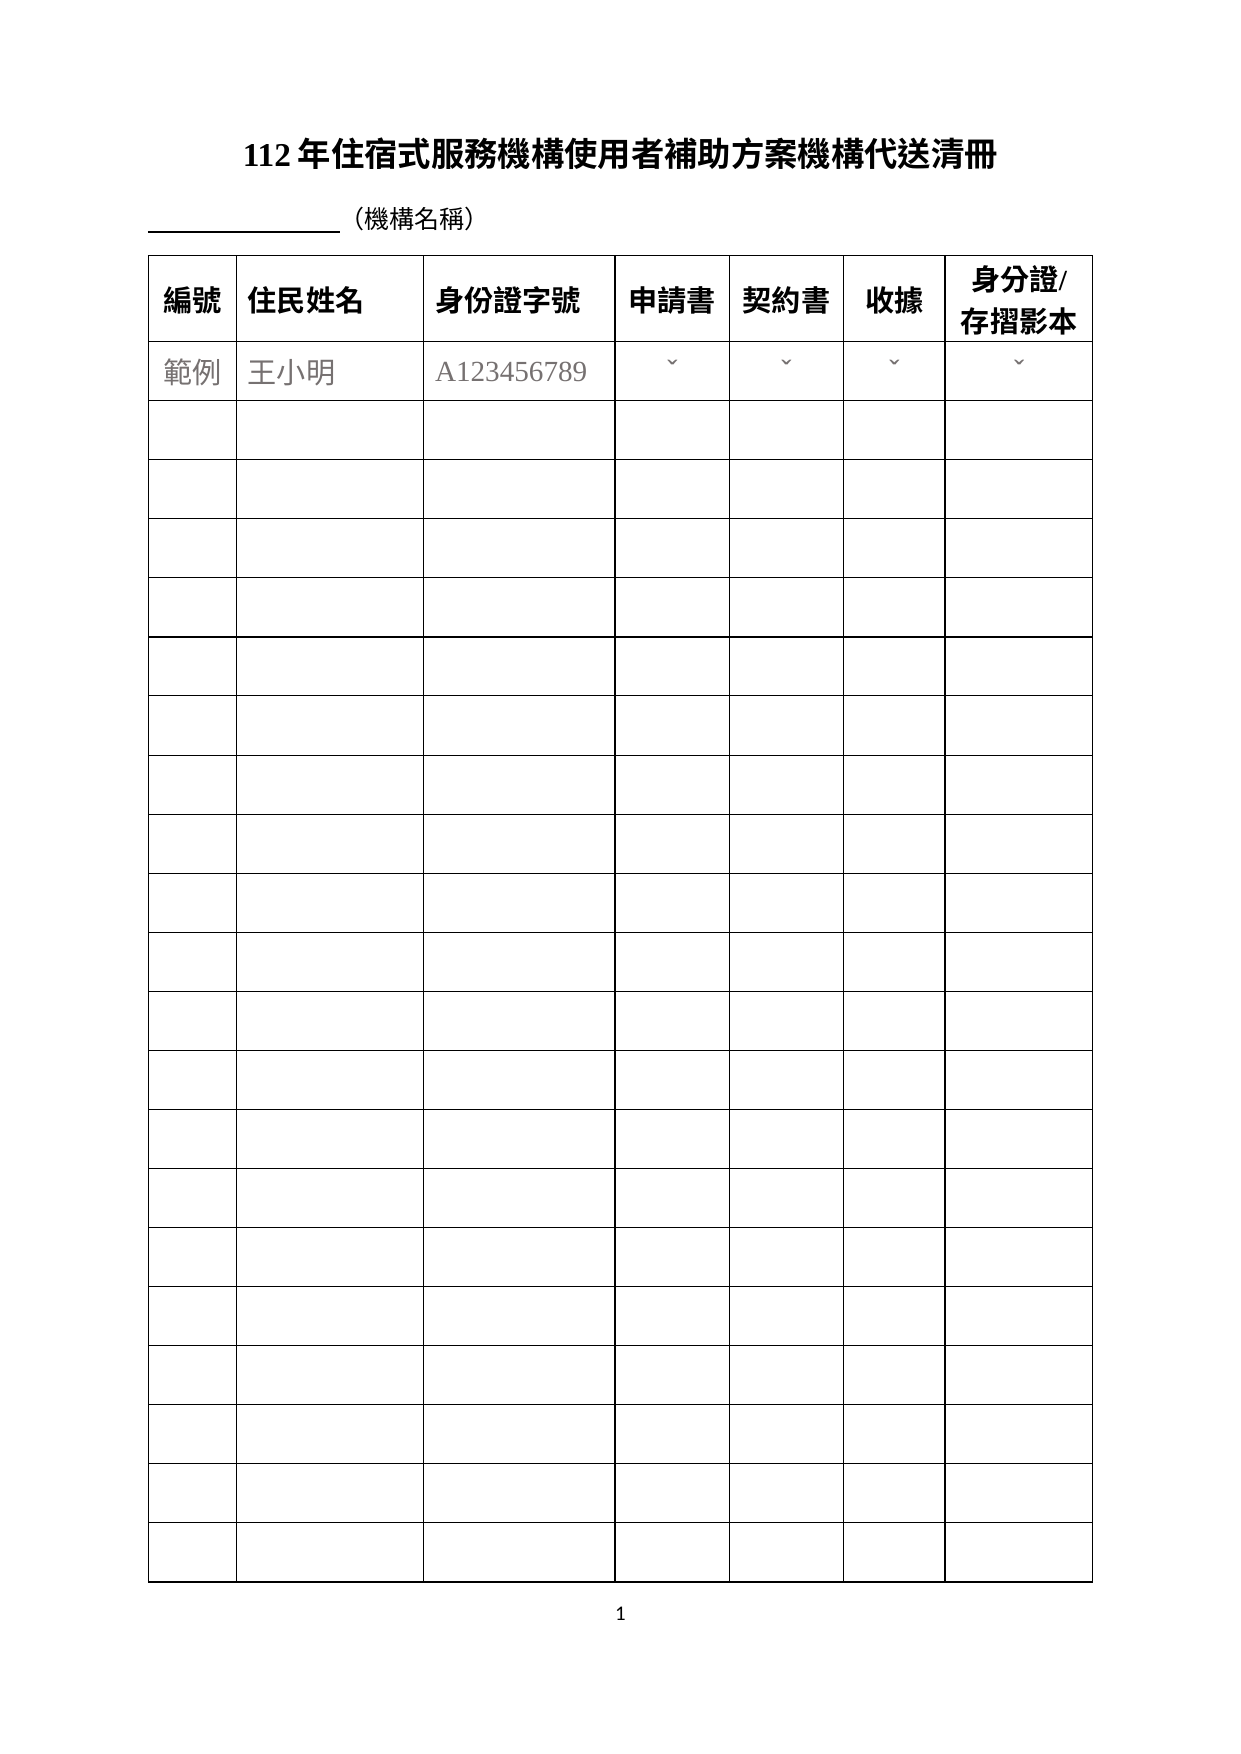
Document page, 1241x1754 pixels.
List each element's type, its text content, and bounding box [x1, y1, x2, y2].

table_cell [424, 1228, 614, 1286]
table_cell [237, 1051, 423, 1109]
table_cell [424, 638, 614, 695]
table_cell [237, 519, 423, 577]
table_cell [616, 696, 729, 754]
table_cell [149, 756, 236, 813]
table_cell [616, 1464, 729, 1522]
table_cell [149, 519, 236, 577]
table_cell [149, 401, 236, 459]
table_cell [149, 696, 236, 754]
table_cell [424, 401, 614, 459]
table_cell [237, 874, 423, 932]
table_cell [844, 696, 944, 754]
table_cell [946, 1405, 1092, 1463]
table_cell [149, 992, 236, 1050]
table_cell [237, 1523, 423, 1581]
table_cell [844, 1464, 944, 1522]
table_cell [149, 1523, 236, 1581]
table_cell [730, 1228, 843, 1286]
table_header 身分證/ 存摺影本 [946, 256, 1092, 341]
table_cell [149, 1464, 236, 1522]
table_cell [844, 638, 944, 695]
table_cell [237, 1405, 423, 1463]
table_cell [616, 401, 729, 459]
table_cell [237, 638, 423, 695]
table_cell [616, 578, 729, 636]
table_cell [946, 1287, 1092, 1345]
table_cell [616, 638, 729, 695]
table_cell [946, 756, 1092, 813]
table_cell [424, 1169, 614, 1227]
table_header 身份證字號 [424, 256, 614, 341]
table_cell [616, 1346, 729, 1404]
table_cell [424, 1464, 614, 1522]
table_cell [424, 933, 614, 991]
table_cell ˇ [730, 342, 843, 400]
table_cell [730, 460, 843, 518]
table_cell [424, 756, 614, 813]
table_cell [844, 519, 944, 577]
table_cell [424, 696, 614, 754]
table_cell [616, 815, 729, 873]
text 112年住宿式服務機構使用者補助方案機構代送清冊 [148, 128, 1092, 176]
table_cell [237, 756, 423, 813]
table_cell [946, 874, 1092, 932]
table_cell [730, 1287, 843, 1345]
table_cell [149, 1346, 236, 1404]
table_cell [730, 933, 843, 991]
table_cell [730, 1464, 843, 1522]
table_cell [946, 1523, 1092, 1581]
table_cell [946, 638, 1092, 695]
table_cell [616, 1110, 729, 1168]
table_cell [730, 1051, 843, 1109]
table_cell [237, 1110, 423, 1168]
table_cell [424, 992, 614, 1050]
table_cell [844, 1169, 944, 1227]
table_cell [616, 1051, 729, 1109]
table_cell [946, 578, 1092, 636]
table_cell [844, 460, 944, 518]
table_cell [616, 1169, 729, 1227]
table_cell [946, 1051, 1092, 1109]
table_cell [237, 1346, 423, 1404]
table_cell [616, 874, 729, 932]
table_cell [237, 1287, 423, 1345]
table_cell [946, 992, 1092, 1050]
table_cell 王小明 [237, 342, 423, 400]
table_cell [844, 578, 944, 636]
table_cell [730, 992, 843, 1050]
table_cell [730, 1169, 843, 1227]
table_cell [424, 1287, 614, 1345]
table_cell [424, 1110, 614, 1168]
table_cell A123456789 [424, 342, 614, 400]
table_cell [616, 460, 729, 518]
table_cell [844, 874, 944, 932]
table_cell [616, 1287, 729, 1345]
table_cell [730, 578, 843, 636]
table_cell [149, 1228, 236, 1286]
table_cell [424, 1051, 614, 1109]
table_cell [844, 992, 944, 1050]
table_cell [730, 696, 843, 754]
table_cell [237, 401, 423, 459]
table_cell [946, 815, 1092, 873]
table_cell [424, 874, 614, 932]
table_cell [730, 874, 843, 932]
table_cell [730, 1405, 843, 1463]
table_cell [844, 1346, 944, 1404]
table_cell [149, 1405, 236, 1463]
table_cell [946, 1346, 1092, 1404]
table_cell [237, 933, 423, 991]
table_cell [946, 401, 1092, 459]
table_cell [149, 874, 236, 932]
table_cell [237, 460, 423, 518]
table_cell [730, 519, 843, 577]
table_cell [844, 1287, 944, 1345]
table_cell 範例 [149, 342, 236, 400]
table_cell [946, 1464, 1092, 1522]
table_cell [237, 1464, 423, 1522]
table_cell [616, 992, 729, 1050]
table_cell [616, 1405, 729, 1463]
text （機構名稱） [148, 200, 1092, 236]
table_cell [149, 815, 236, 873]
table_cell [424, 1405, 614, 1463]
table_cell [844, 933, 944, 991]
table_cell [424, 519, 614, 577]
table_cell [844, 1228, 944, 1286]
table_cell [946, 696, 1092, 754]
table_cell [844, 401, 944, 459]
table_cell [616, 1523, 729, 1581]
table_cell [237, 1228, 423, 1286]
table_cell [946, 1228, 1092, 1286]
table_cell ˇ [946, 342, 1092, 400]
table_cell [237, 1169, 423, 1227]
table_cell ˇ [616, 342, 729, 400]
table_cell [946, 460, 1092, 518]
table_cell [149, 1287, 236, 1345]
table_cell [149, 638, 236, 695]
table_header 住民姓名 [237, 256, 423, 341]
table_cell [844, 1523, 944, 1581]
table_cell [616, 933, 729, 991]
table_cell [946, 1169, 1092, 1227]
table_cell [946, 519, 1092, 577]
table_cell [149, 933, 236, 991]
table_cell [424, 578, 614, 636]
table_cell [424, 1523, 614, 1581]
table_cell [946, 1110, 1092, 1168]
table_cell [149, 578, 236, 636]
table_header 收據 [844, 256, 944, 341]
table_cell [237, 696, 423, 754]
table_cell [237, 578, 423, 636]
table_cell [730, 638, 843, 695]
table_cell [730, 1110, 843, 1168]
table_cell [237, 815, 423, 873]
table_cell [730, 401, 843, 459]
table_cell [730, 815, 843, 873]
table_cell [616, 756, 729, 813]
table_cell [946, 933, 1092, 991]
table_cell [424, 1346, 614, 1404]
table_cell [844, 815, 944, 873]
table_cell [424, 815, 614, 873]
table_cell [424, 460, 614, 518]
table_cell [730, 756, 843, 813]
table_cell [844, 756, 944, 813]
table_cell [149, 1169, 236, 1227]
table_header 編號 [149, 256, 236, 341]
table_cell [616, 1228, 729, 1286]
table_cell ˇ [844, 342, 944, 400]
table_cell [844, 1051, 944, 1109]
table_cell [237, 992, 423, 1050]
table_cell [149, 1051, 236, 1109]
table_cell [149, 460, 236, 518]
table_header 契約書 [730, 256, 843, 341]
table_cell [730, 1346, 843, 1404]
table_cell [730, 1523, 843, 1581]
table_header 申請書 [616, 256, 729, 341]
table_cell [149, 1110, 236, 1168]
table_cell [844, 1405, 944, 1463]
table_cell [844, 1110, 944, 1168]
table_cell [616, 519, 729, 577]
